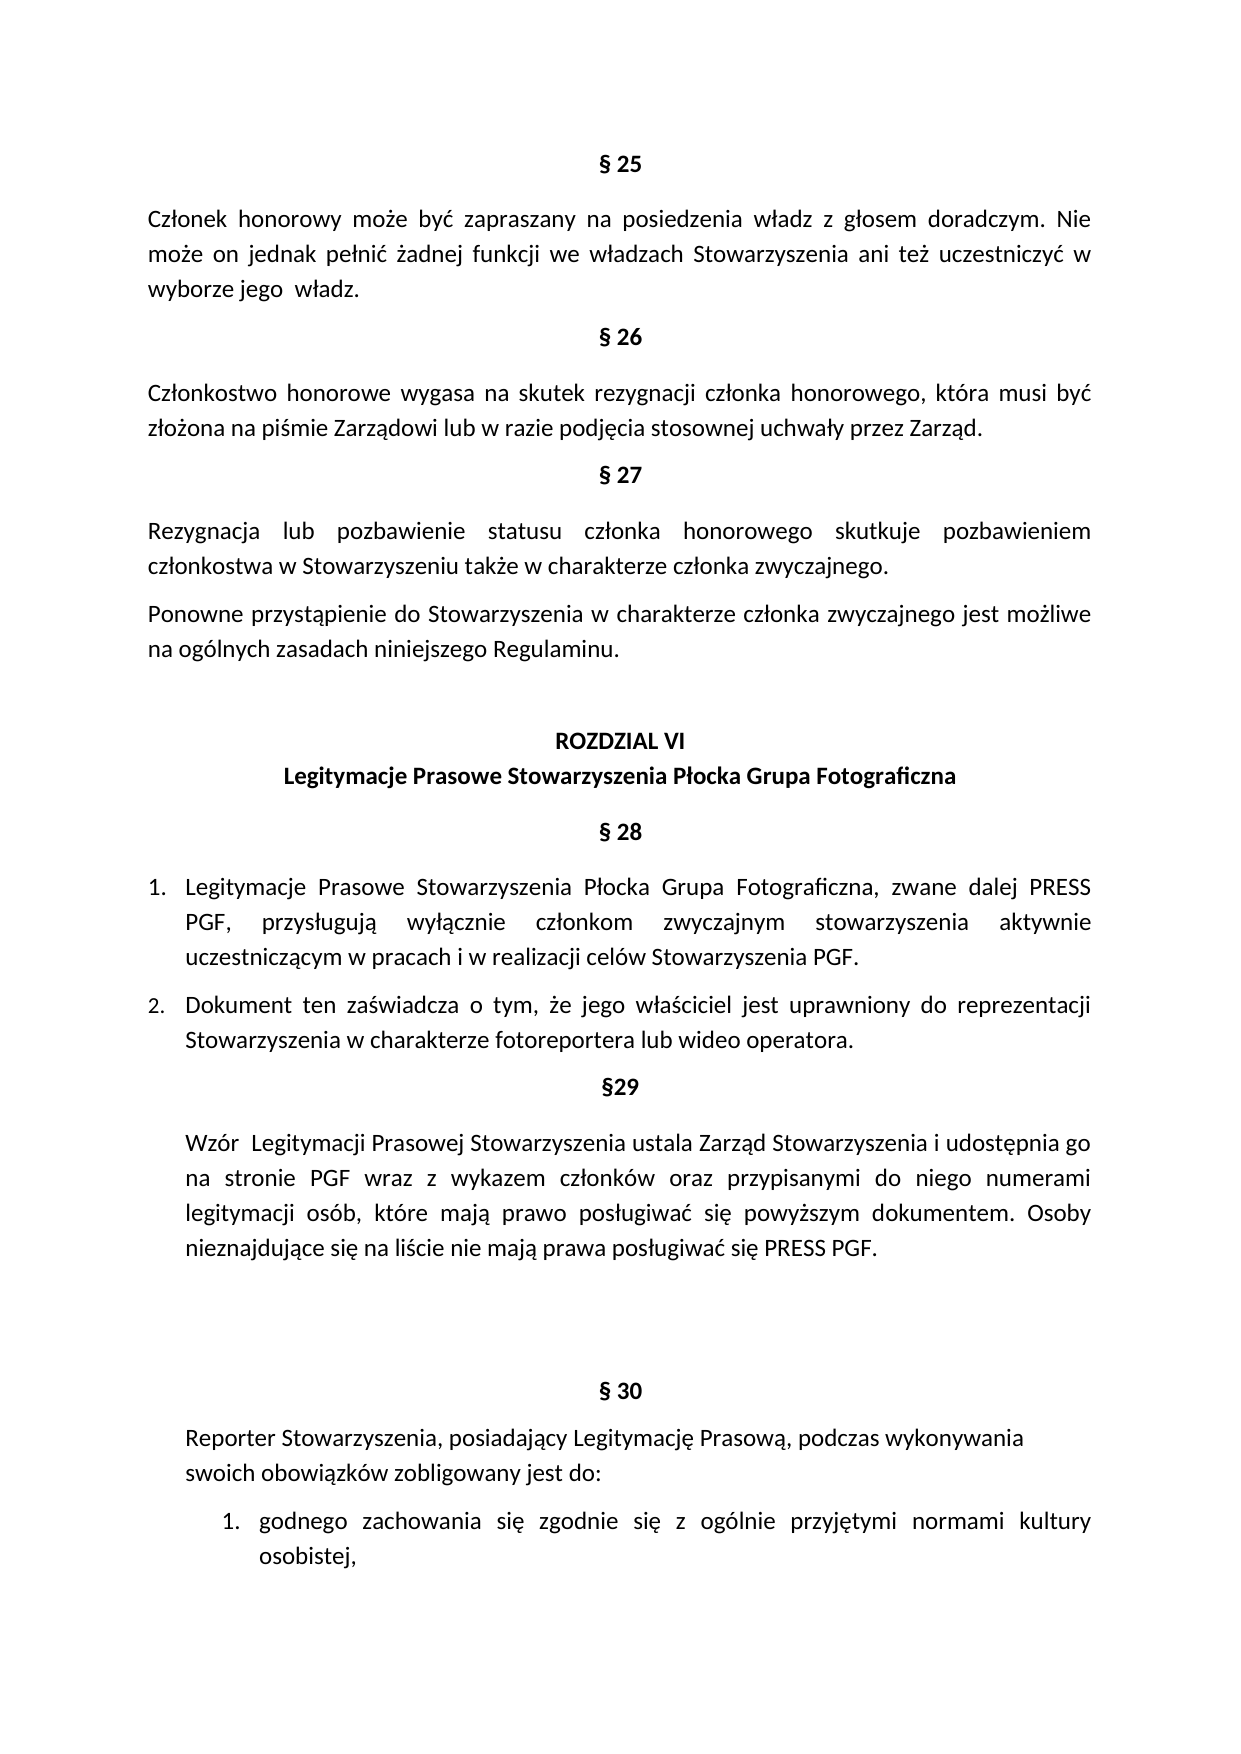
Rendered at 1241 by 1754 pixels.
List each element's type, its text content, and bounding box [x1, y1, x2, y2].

text Członek honorowy może być zapraszany na posiedzenia władz z głosem doradczym. Nie może on jednak pełnić żadnej funkcji we władzach Stowarzyszenia ani też uczestniczyć w wyborze jego władz. [148, 203, 1092, 304]
text Wzór Legitymacji Prasowej Stowarzyszenia ustala Zarząd Stowarzyszenia i udostępnia go na stronie PGF wraz z wykazem członków oraz przypisanymi do niego numerami legitymacji osób, które mają prawo posługiwać się powyższym dokumentem. Osoby nieznajdujące się na liście nie mają prawa posługiwać się PRESS PGF. [185, 1127, 1092, 1263]
text Reporter Stowarzyszenia, posiadający Legitymację Prasową, podczas wykonywania swoich obowiązków zobligowany jest do: [185, 1422, 1092, 1488]
text § 30 [148, 1375, 1092, 1405]
text § 25 [148, 148, 1092, 178]
text § 28 [148, 816, 1092, 846]
text Członkostwo honorowe wygasa na skutek rezygnacji członka honorowego, która musi być złożona na piśmie Zarządowi lub w razie podjęcia stosownej uchwały przez Zarząd. [148, 377, 1092, 442]
list Legitymacje Prasowe Stowarzyszenia Płocka Grupa Fotograficzna, zwane dalej PRESS PGF, przysługują wyłącznie członkom zwyczajnym stowarzyszenia aktywnie uczestniczącym w pracach i w realizacji celów Stowarzyszenia PGF. [148, 872, 1092, 972]
text §29 [148, 1072, 1092, 1102]
text § 27 [148, 459, 1092, 490]
text Rezygnacja lub pozbawienie statusu członka honorowego skutkuje pozbawieniem członkostwa w Stowarzyszeniu także w charakterze członka zwyczajnego. [148, 515, 1092, 581]
text Ponowne przystąpienie do Stowarzyszenia w charakterze członka zwyczajnego jest możliwe na ogólnych zasadach niniejszego Regulaminu. [148, 598, 1092, 663]
list godnego zachowania się zgodnie się z ogólnie przyjętymi normami kultury osobistej, [221, 1505, 1092, 1570]
list Dokument ten zaświadcza o tym, że jego właściciel jest uprawniony do reprezentacji Stowarzyszenia w charakterze fotoreportera lub wideo operatora. [148, 989, 1092, 1054]
text § 26 [148, 321, 1092, 352]
text ROZDZIAL VI Legitymacje Prasowe Stowarzyszenia Płocka Grupa Fotograficzna [148, 725, 1092, 790]
